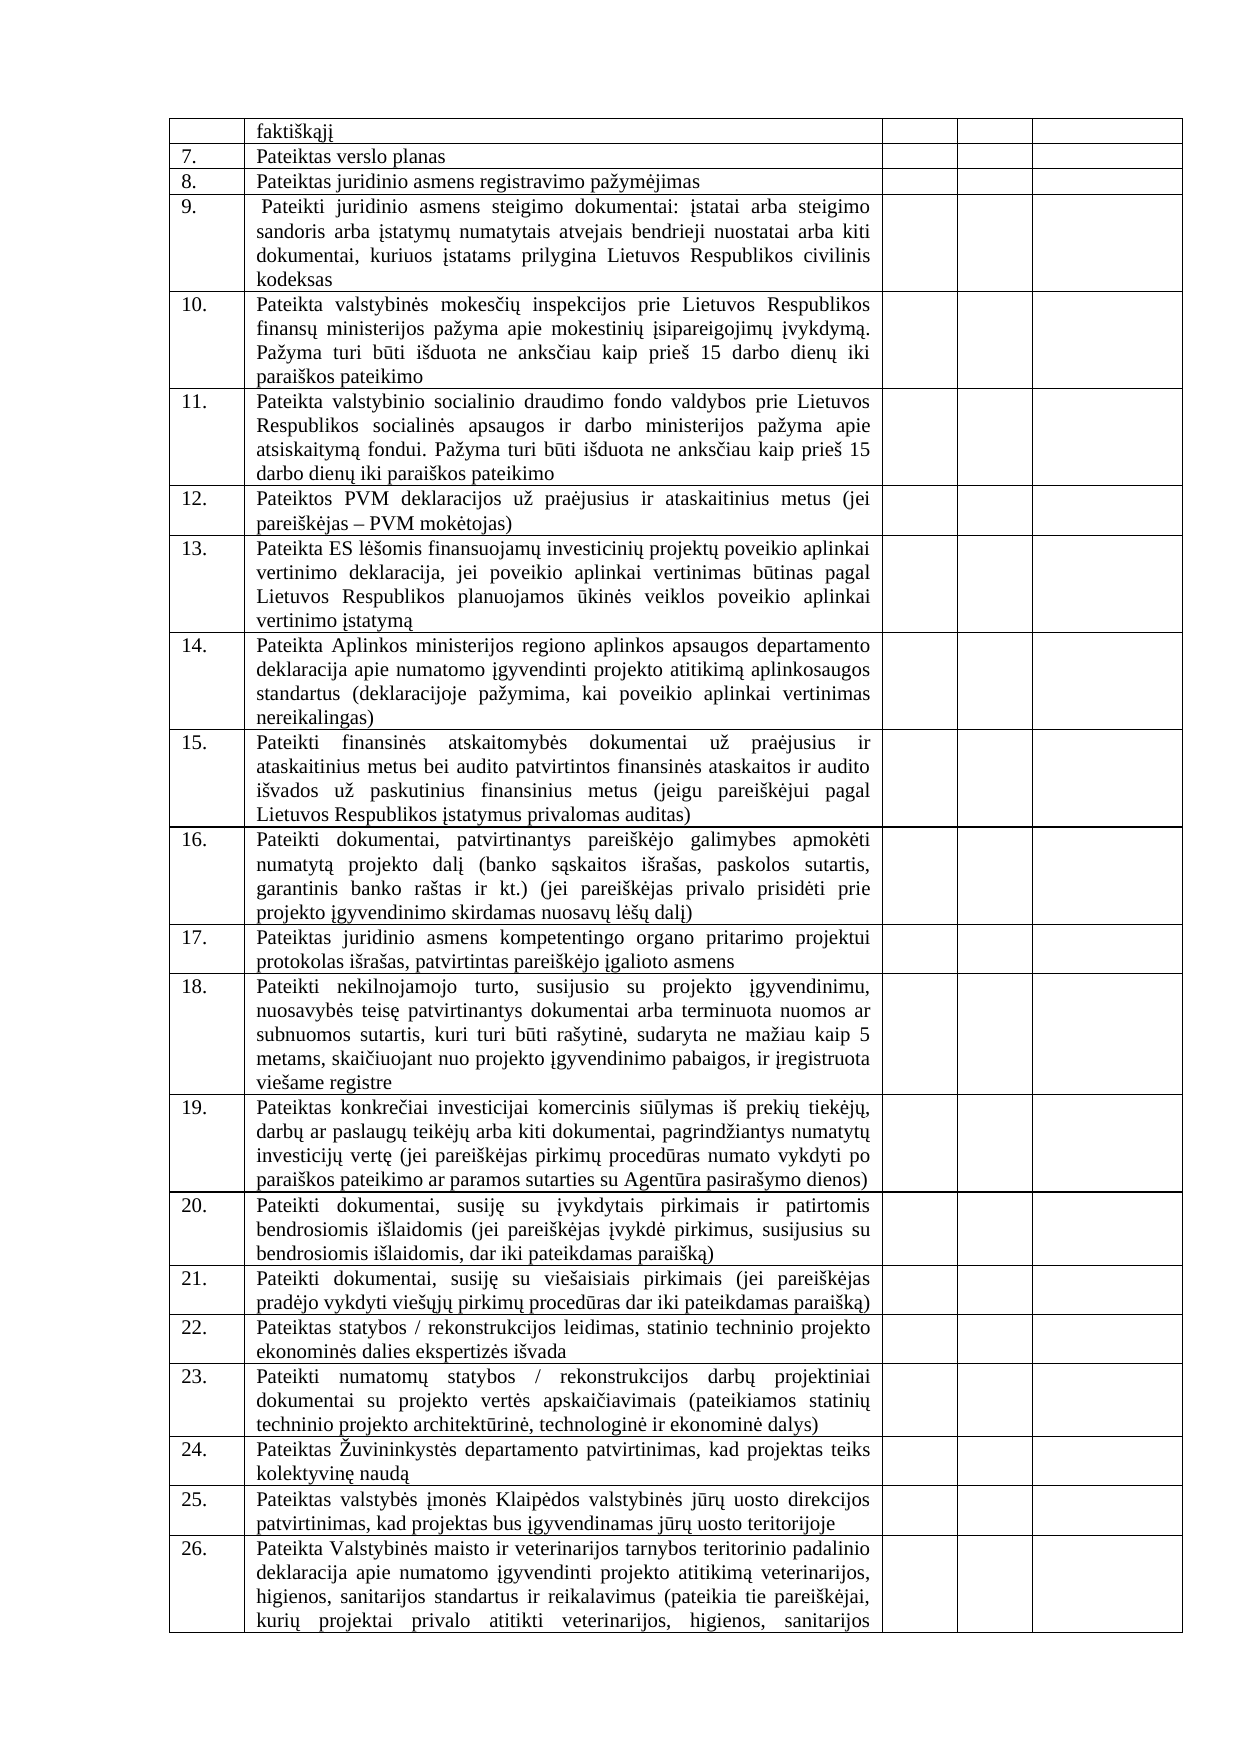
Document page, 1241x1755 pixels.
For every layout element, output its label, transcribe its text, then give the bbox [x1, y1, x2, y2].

table_cell Pateikta valstybinio socialinio draudimo fondo valdybos prie Lietuvos Respublikos socialinės apsaugos ir darbo ministerijos pažyma apie atsiskaitymą fondui. Pažyma turi būti išduota ne anksčiau kaip prieš 15 darbo dienų iki paraiškos pateikimo [245, 389, 882, 485]
table_cell 18. [170, 974, 244, 1094]
table_cell [883, 925, 957, 973]
table_cell [958, 292, 1032, 388]
table_cell [883, 1266, 957, 1314]
table_cell [1033, 1193, 1182, 1265]
table_cell [958, 536, 1032, 632]
table_cell [1033, 292, 1182, 388]
table_cell Pateikta Valstybinės maisto ir veterinarijos tarnybos teritorinio padalinio deklaracija apie numatomo įgyvendinti projekto atitikimą veterinarijos, higienos, sanitarijos standartus ir reikalavimus (pateikia tie pareiškėjai, kurių projektai privalo atitikti veterinarijos, higienos, sanitarijos [245, 1536, 882, 1632]
table_cell [1033, 536, 1182, 632]
table_cell 9. [170, 195, 244, 291]
table_cell Pateiktas juridinio asmens kompetentingo organo pritarimo projektui protokolas išrašas, patvirtintas pareiškėjo įgalioto asmens [245, 925, 882, 973]
table_cell Pateikti juridinio asmens steigimo dokumentai: įstatai arba steigimo sandoris arba įstatymų numatytais atvejais bendrieji nuostatai arba kiti dokumentai, kuriuos įstatams prilygina Lietuvos Respublikos civilinis kodeksas [245, 195, 882, 291]
table_cell [958, 1486, 1032, 1534]
table_cell [1033, 144, 1182, 168]
table_cell [883, 292, 957, 388]
table_cell 12. [170, 486, 244, 534]
table_cell Pateiktas Žuvininkystės departamento patvirtinimas, kad projektas teiks kolektyvinę naudą [245, 1437, 882, 1485]
table_cell 24. [170, 1437, 244, 1485]
table_cell Pateikti finansinės atskaitomybės dokumentai už praėjusius ir ataskaitinius metus bei audito patvirtintos finansinės ataskaitos ir audito išvados už paskutinius finansinius metus (jeigu pareiškėjui pagal Lietuvos Respublikos įstatymus privalomas auditas) [245, 730, 882, 826]
table_cell [958, 1193, 1032, 1265]
table_cell [958, 1095, 1032, 1191]
table_cell [958, 486, 1032, 534]
table_cell [883, 633, 957, 729]
table_cell [883, 195, 957, 291]
table_cell [1033, 828, 1182, 924]
table_cell Pateiktas konkrečiai investicijai komercinis siūlymas iš prekių tiekėjų, darbų ar paslaugų teikėjų arba kiti dokumentai, pagrindžiantys numatytų investicijų vertę (jei pareiškėjas pirkimų procedūras numato vykdyti po paraiškos pateikimo ar paramos sutarties su Agentūra pasirašymo dienos) [245, 1095, 882, 1191]
table_cell 23. [170, 1364, 244, 1436]
table_cell [1033, 389, 1182, 485]
table_cell [958, 195, 1032, 291]
table_cell [958, 1364, 1032, 1436]
table_cell Pateikta ES lėšomis finansuojamų investicinių projektų poveikio aplinkai vertinimo deklaracija, jei poveikio aplinkai vertinimas būtinas pagal Lietuvos Respublikos planuojamos ūkinės veiklos poveikio aplinkai vertinimo įstatymą [245, 536, 882, 632]
table_cell [1033, 1536, 1182, 1632]
table_cell [1033, 486, 1182, 534]
table_cell [883, 974, 957, 1094]
table_cell Pateikti dokumentai, patvirtinantys pareiškėjo galimybes apmokėti numatytą projekto dalį (banko sąskaitos išrašas, paskolos sutartis, garantinis banko raštas ir kt.) (jei pareiškėjas privalo prisidėti prie projekto įgyvendinimo skirdamas nuosavų lėšų dalį) [245, 828, 882, 924]
table_cell [1033, 169, 1182, 193]
table_cell [1033, 1266, 1182, 1314]
table_cell [170, 119, 244, 143]
table_cell 17. [170, 925, 244, 973]
table_cell [1033, 1364, 1182, 1436]
table_cell [1033, 925, 1182, 973]
table_cell [958, 169, 1032, 193]
table_cell [883, 536, 957, 632]
table_cell [958, 144, 1032, 168]
table_cell [1033, 1486, 1182, 1534]
table_cell [883, 730, 957, 826]
table_cell [1033, 1437, 1182, 1485]
table_cell [958, 1536, 1032, 1632]
table_cell 20. [170, 1193, 244, 1265]
table_cell [883, 169, 957, 193]
table_cell faktiškąjį [245, 119, 882, 143]
table_cell 21. [170, 1266, 244, 1314]
table_cell 8. [170, 169, 244, 193]
table_cell Pateiktas valstybės įmonės Klaipėdos valstybinės jūrų uosto direkcijos patvirtinimas, kad projektas bus įgyvendinamas jūrų uosto teritorijoje [245, 1486, 882, 1534]
table_cell 13. [170, 536, 244, 632]
table_cell Pateikti dokumentai, susiję su viešaisiais pirkimais (jei pareiškėjas pradėjo vykdyti viešųjų pirkimų procedūras dar iki pateikdamas paraišką) [245, 1266, 882, 1314]
table_cell Pateiktos PVM deklaracijos už praėjusius ir ataskaitinius metus (jei pareiškėjas – PVM mokėtojas) [245, 486, 882, 534]
table_cell [883, 828, 957, 924]
table_cell [883, 144, 957, 168]
table_cell [883, 1437, 957, 1485]
table_cell 19. [170, 1095, 244, 1191]
table_cell [883, 486, 957, 534]
table_cell [883, 1536, 957, 1632]
table_cell Pateikti dokumentai, susiję su įvykdytais pirkimais ir patirtomis bendrosiomis išlaidomis (jei pareiškėjas įvykdė pirkimus, susijusius su bendrosiomis išlaidomis, dar iki pateikdamas paraišką) [245, 1193, 882, 1265]
table_cell 25. [170, 1486, 244, 1534]
table_cell 11. [170, 389, 244, 485]
table_cell [958, 633, 1032, 729]
table_cell Pateiktas verslo planas [245, 144, 882, 168]
table_cell 14. [170, 633, 244, 729]
table_cell [1033, 195, 1182, 291]
table_cell [1033, 633, 1182, 729]
table_cell [958, 1315, 1032, 1363]
table_cell [958, 1437, 1032, 1485]
table_cell [958, 1266, 1032, 1314]
table_cell 7. [170, 144, 244, 168]
table_cell [883, 1486, 957, 1534]
table_cell [1033, 1315, 1182, 1363]
table_cell Pateiktas statybos / rekonstrukcijos leidimas, statinio techninio projekto ekonominės dalies ekspertizės išvada [245, 1315, 882, 1363]
table_cell [1033, 119, 1182, 143]
table_cell [1033, 1095, 1182, 1191]
table_cell Pateikta Aplinkos ministerijos regiono aplinkos apsaugos departamento deklaracija apie numatomo įgyvendinti projekto atitikimą aplinkosaugos standartus (deklaracijoje pažymima, kai poveikio aplinkai vertinimas nereikalingas) [245, 633, 882, 729]
table_cell Pateikti numatomų statybos / rekonstrukcijos darbų projektiniai dokumentai su projekto vertės apskaičiavimais (pateikiamos statinių techninio projekto architektūrinė, technologinė ir ekonominė dalys) [245, 1364, 882, 1436]
table_cell [883, 119, 957, 143]
table_cell Pateiktas juridinio asmens registravimo pažymėjimas [245, 169, 882, 193]
table_cell 22. [170, 1315, 244, 1363]
table_cell 15. [170, 730, 244, 826]
table_cell [958, 389, 1032, 485]
table_cell [883, 1364, 957, 1436]
table_cell [1033, 974, 1182, 1094]
table_cell [958, 119, 1032, 143]
table_cell [958, 730, 1032, 826]
table_cell [883, 1193, 957, 1265]
table_cell 16. [170, 828, 244, 924]
table_cell Pateikta valstybinės mokesčių inspekcijos prie Lietuvos Respublikos finansų ministerijos pažyma apie mokestinių įsipareigojimų įvykdymą. Pažyma turi būti išduota ne anksčiau kaip prieš 15 darbo dienų iki paraiškos pateikimo [245, 292, 882, 388]
table_cell 10. [170, 292, 244, 388]
table_cell [883, 1095, 957, 1191]
table_cell 26. [170, 1536, 244, 1632]
table_cell [883, 389, 957, 485]
table_cell [1033, 730, 1182, 826]
table_cell Pateikti nekilnojamojo turto, susijusio su projekto įgyvendinimu, nuosavybės teisę patvirtinantys dokumentai arba terminuota nuomos ar subnuomos sutartis, kuri turi būti rašytinė, sudaryta ne mažiau kaip 5 metams, skaičiuojant nuo projekto įgyvendinimo pabaigos, ir įregistruota viešame registre [245, 974, 882, 1094]
table_cell [958, 974, 1032, 1094]
table_cell [958, 925, 1032, 973]
table_cell [883, 1315, 957, 1363]
table_cell [958, 828, 1032, 924]
